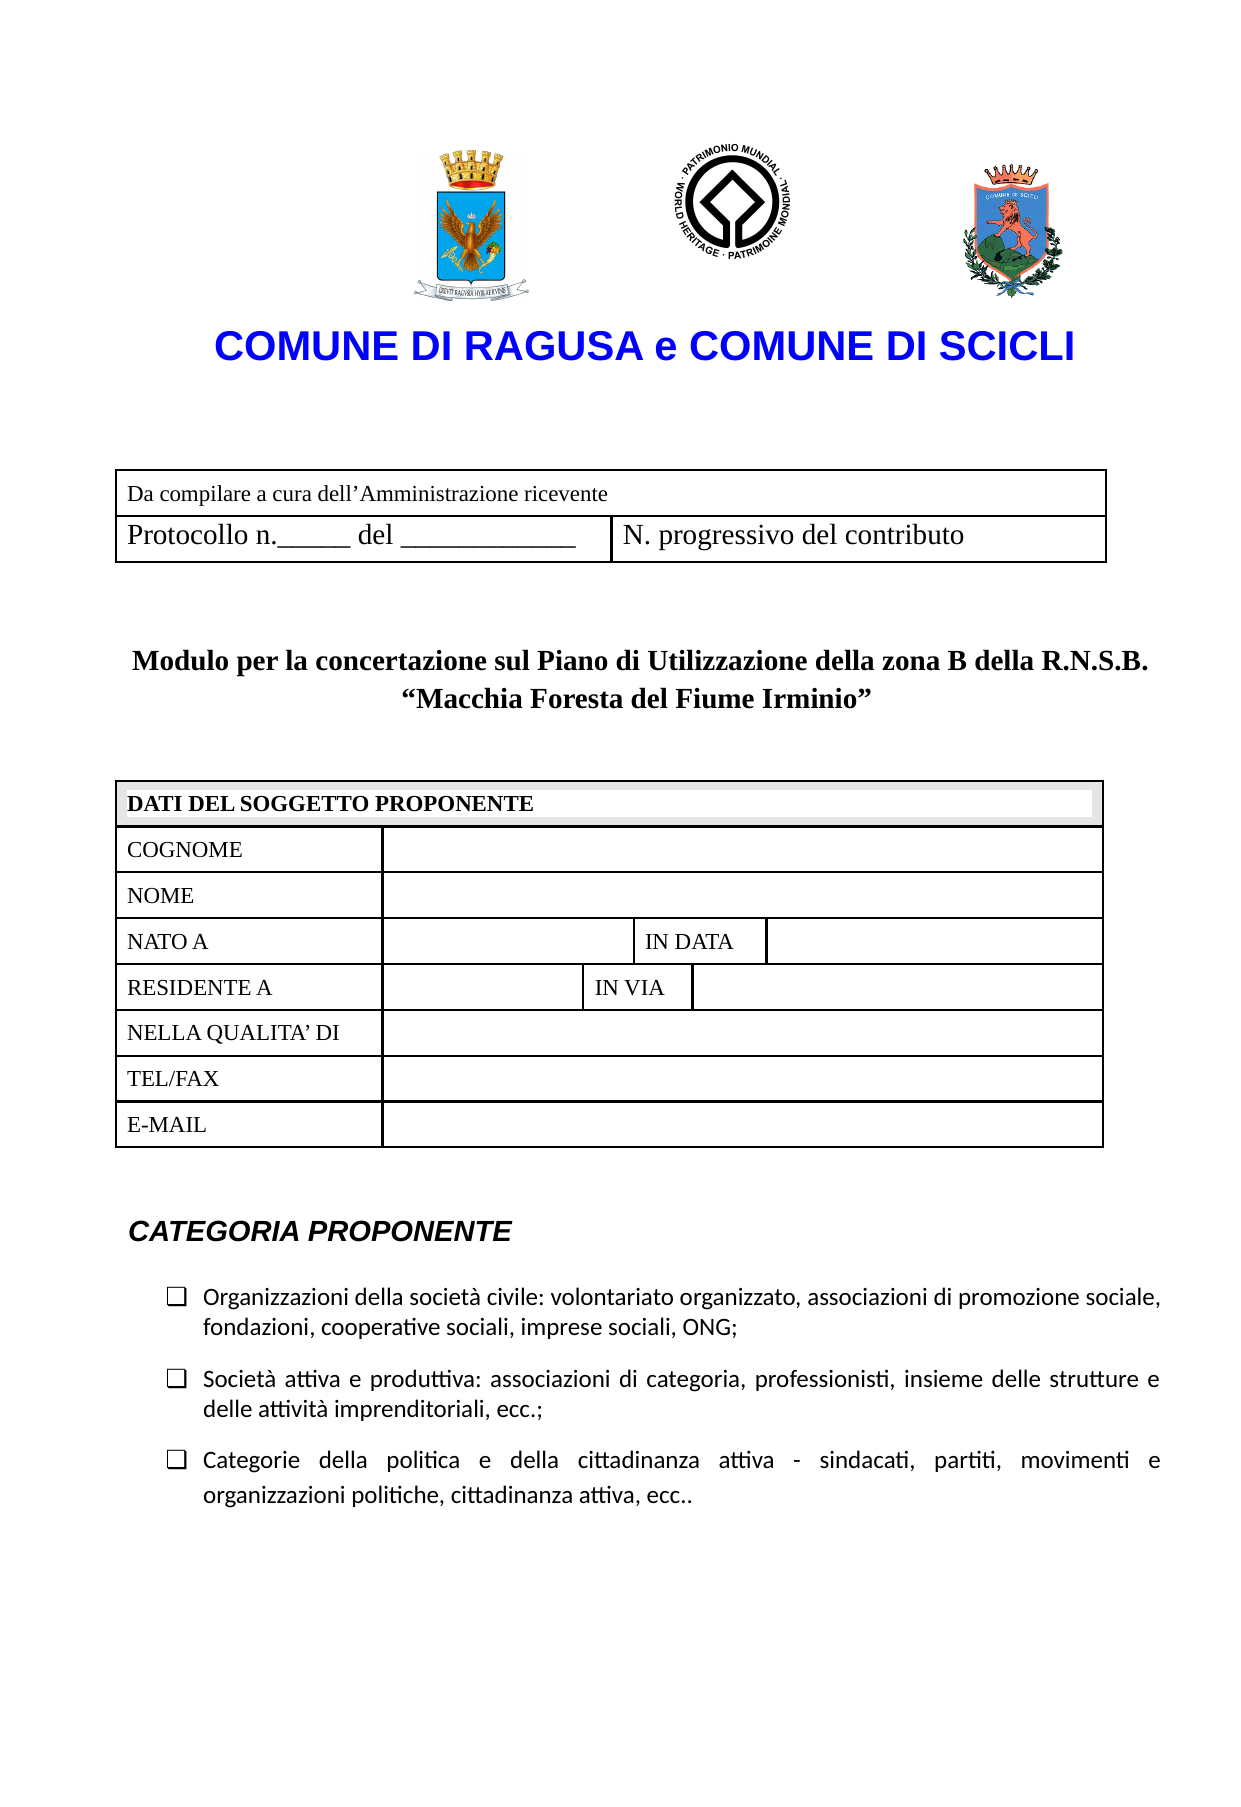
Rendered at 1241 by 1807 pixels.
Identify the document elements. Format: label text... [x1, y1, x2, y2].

table_header DATI DEL SOGGETTO PROPONENTE [117, 782, 1102, 825]
subtitle CATEGORIA PROPONENTE [128, 1214, 1162, 1248]
picture [962, 160, 1064, 301]
table_cell [384, 1103, 1102, 1146]
text COMUNE DI RAGUSA e COMUNE DI SCICLI [128, 321, 1162, 369]
table_cell [384, 828, 1102, 871]
table_cell [384, 919, 633, 963]
table_cell NELLA QUALITA’ DI [117, 1011, 381, 1054]
table_cell IN VIA [584, 965, 691, 1009]
table_cell NOME [117, 873, 381, 917]
table_cell Protocollo n._____ del ____________ [117, 517, 610, 561]
table_cell TEL/FAX [117, 1057, 381, 1100]
list Categorie della politica e della cittadinanza attiva - sindacati, partiti, movimenti e organizzazioni politiche, cittadinanza attiva, ecc.. [165, 1444, 1162, 1510]
table_cell COGNOME [117, 828, 381, 871]
table_cell [384, 873, 1102, 917]
text Modulo per la concertazione sul Piano di Utilizzazione della zona B della R.N.S.B. “Macchia Foresta del Fiume Irminio” [119, 643, 1162, 715]
list Società attiva e produttiva: associazioni di categoria, professionisti, insieme delle strutture e delle attività imprenditoriali, ecc.; [165, 1363, 1162, 1424]
picture [606, 100, 858, 301]
picture [413, 150, 529, 301]
table_cell [384, 1011, 1102, 1054]
table_cell NATO A [117, 919, 381, 963]
table_cell [384, 1057, 1102, 1100]
table_cell E-MAIL [117, 1103, 381, 1146]
table_cell [768, 919, 1102, 963]
table_header Da compilare a cura dell’Amministrazione ricevente [117, 471, 1105, 515]
list Organizzazioni della società civile: volontariato organizzato, associazioni di promozione sociale, fondazioni, cooperative sociali, imprese sociali, ONG; [165, 1281, 1162, 1342]
table_cell RESIDENTE A [117, 965, 381, 1009]
table_cell [384, 965, 582, 1009]
table_cell IN DATA [635, 919, 765, 963]
table_cell [694, 965, 1102, 1009]
table_cell N. progressivo del contributo [613, 517, 1105, 561]
